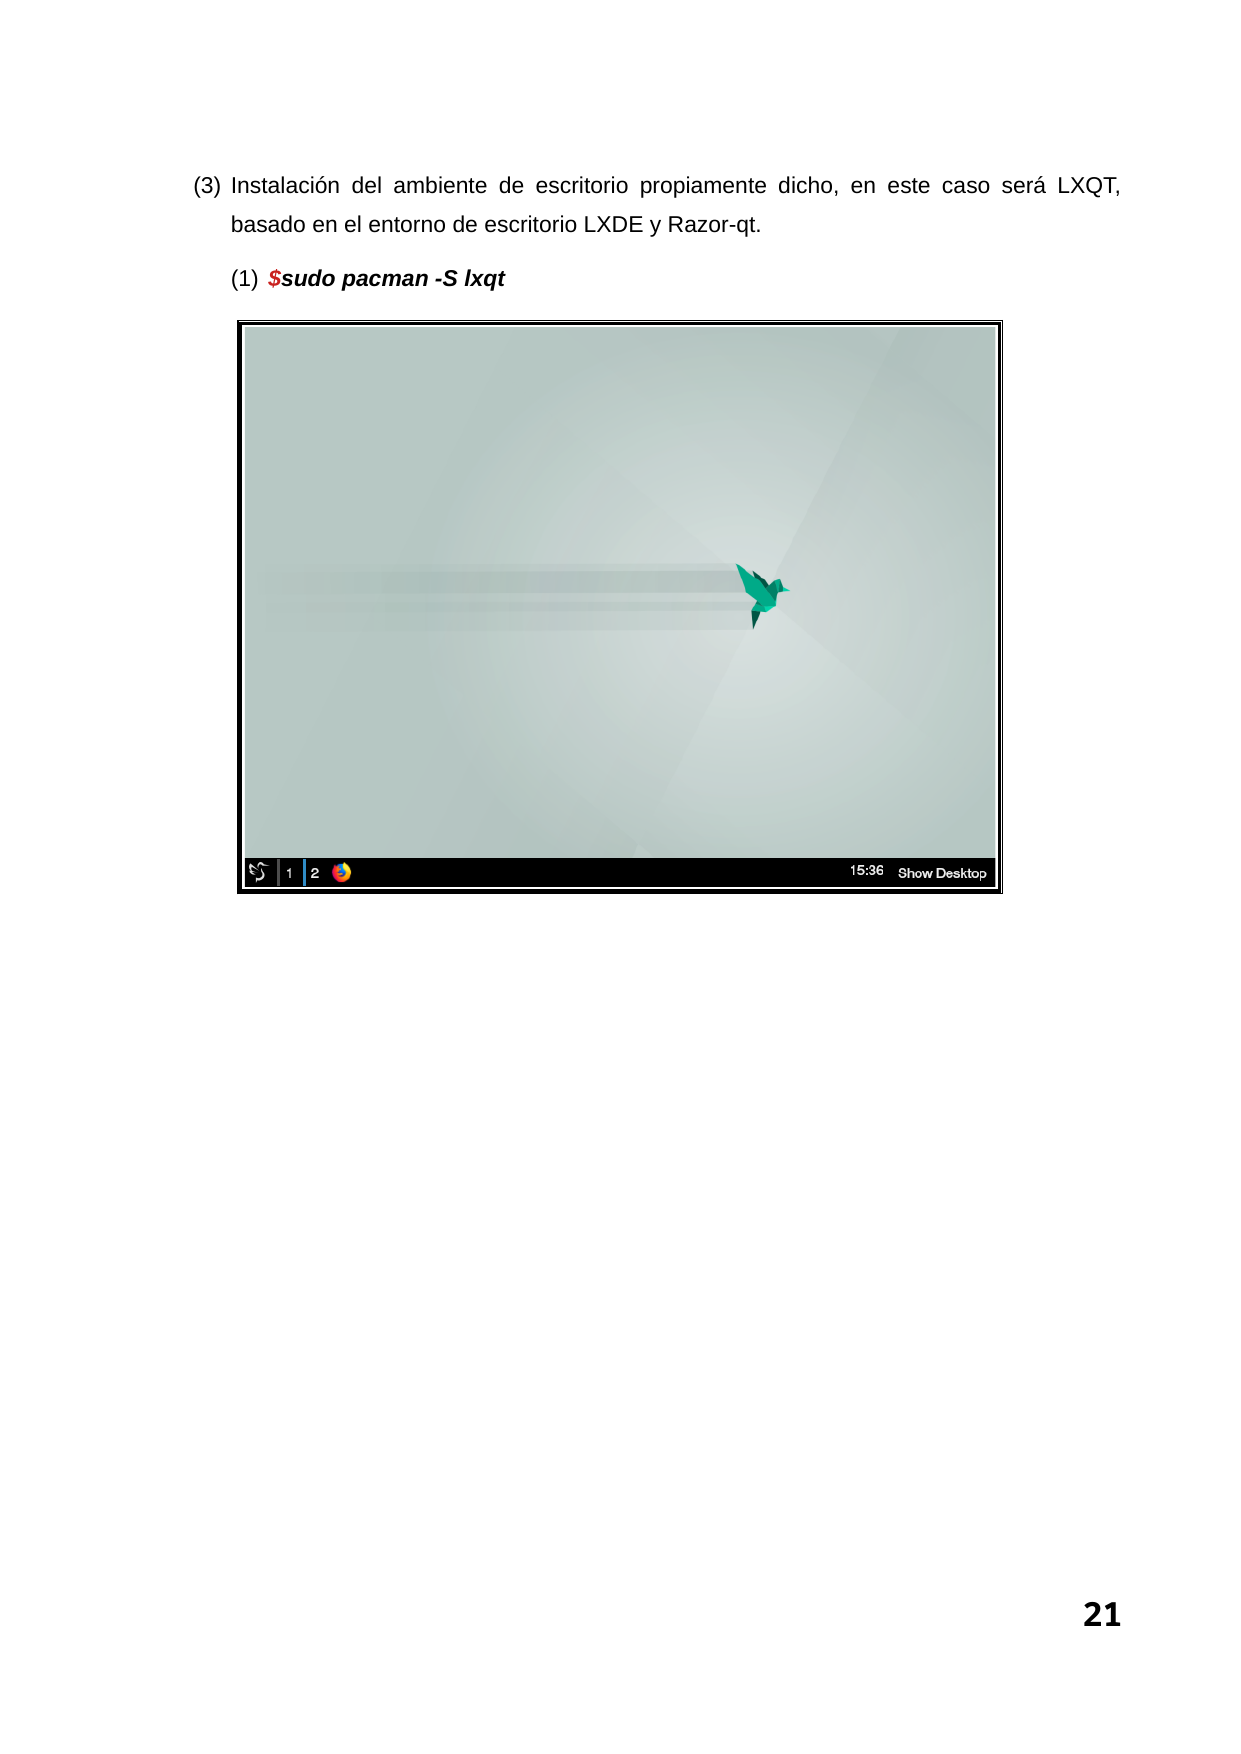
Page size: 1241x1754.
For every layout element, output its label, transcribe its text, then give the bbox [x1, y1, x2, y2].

list Instalación del ambiente de escritorio propiamente dicho, en este caso será LXQT, basado en el entorno de escritorio LXDE y Razor-qt. [193, 172, 1122, 238]
picture [244, 327, 996, 887]
list $sudo pacman -S lxqt [231, 265, 1122, 292]
